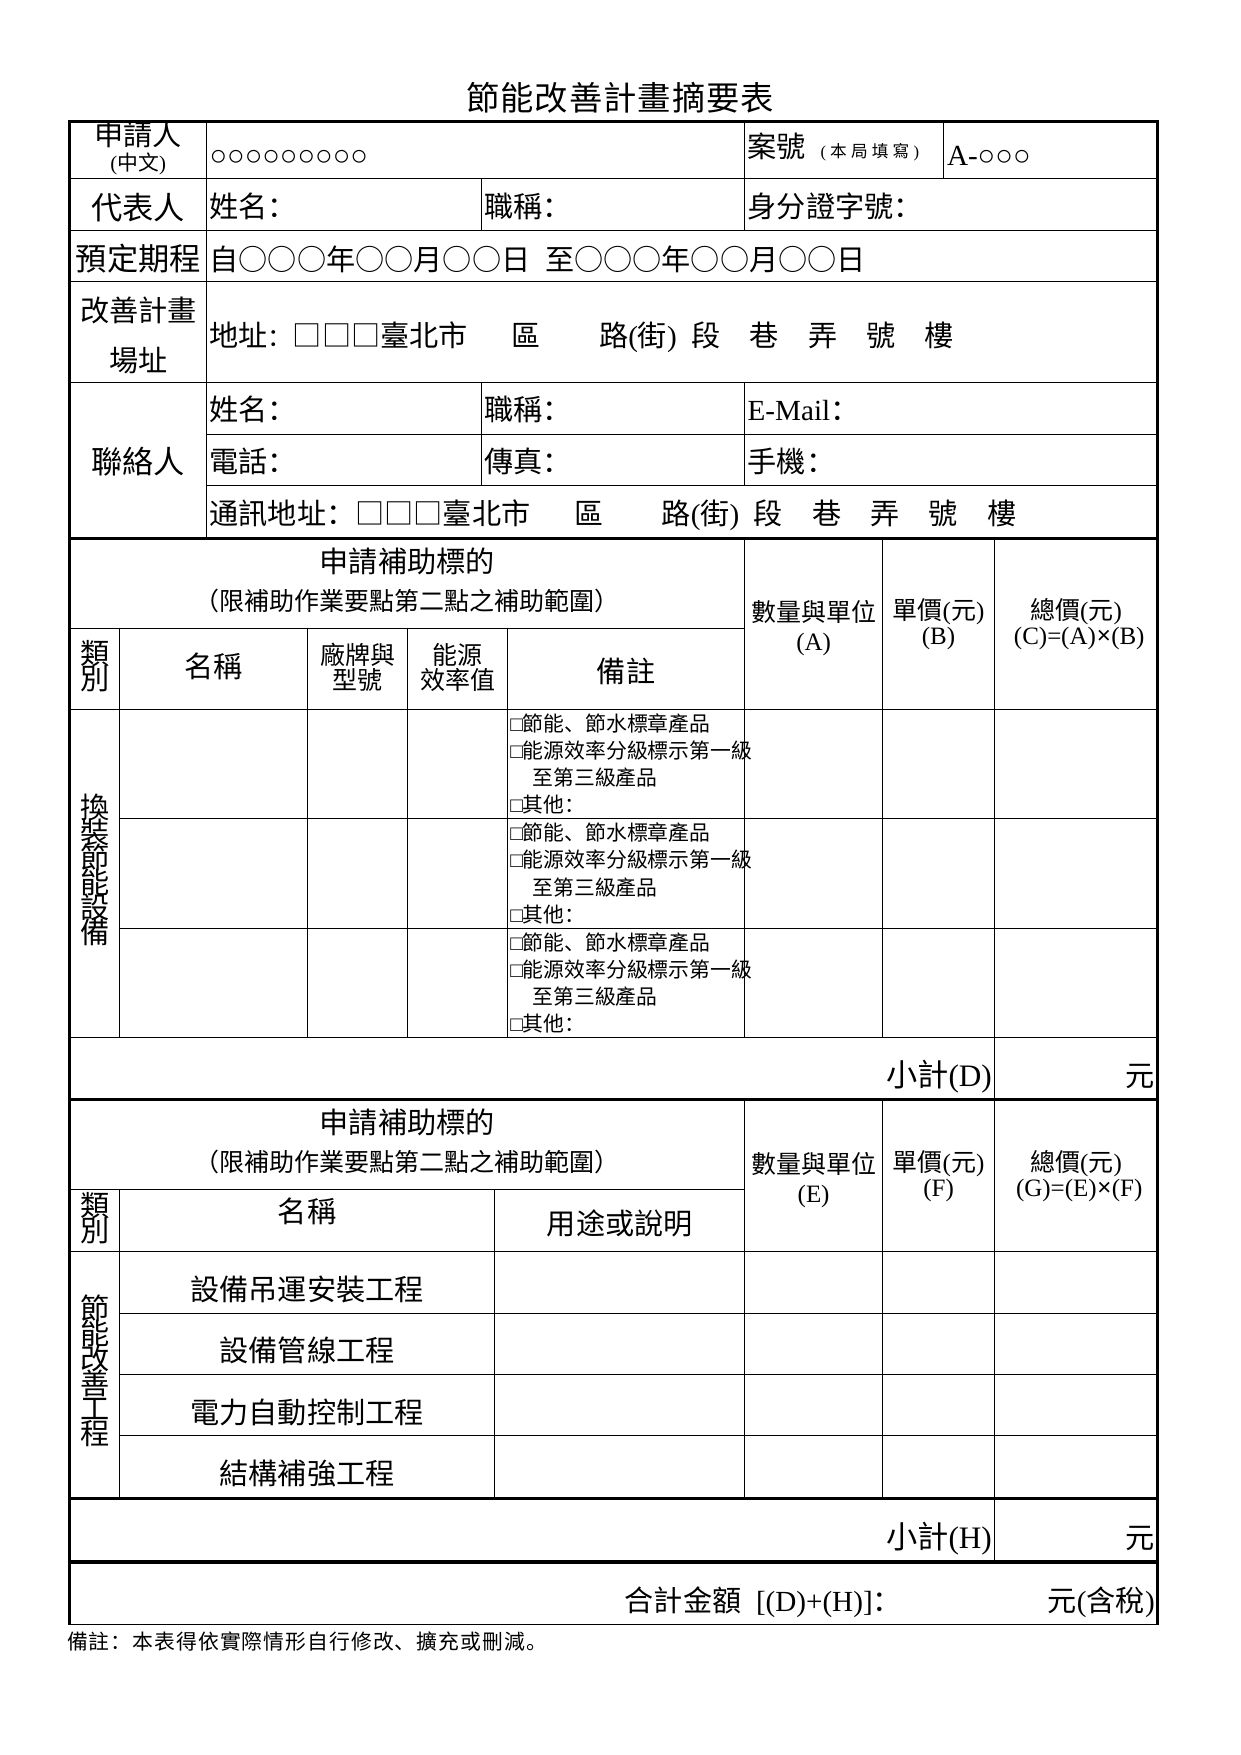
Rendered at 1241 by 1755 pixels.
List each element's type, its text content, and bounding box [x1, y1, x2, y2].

text 節能改善計畫摘要表 [142, 72, 1098, 120]
table_cell [495, 1436, 744, 1497]
table_cell 電話： [207, 435, 481, 485]
table_cell [120, 819, 307, 927]
table_cell E-Mail： [745, 383, 1156, 433]
table_cell [745, 1252, 882, 1312]
table_cell 名稱 [120, 629, 307, 709]
table_cell □節能、節水標章產品 □能源效率分級標示第一級至第三級產品 □其他： [508, 929, 744, 1037]
table_cell [408, 929, 507, 1037]
table_cell 改善計畫場址 [71, 282, 206, 382]
table_cell 結構補強工程 [120, 1436, 494, 1497]
table_cell [995, 710, 1156, 818]
table_cell □節能、節水標章產品 □能源效率分級標示第一級至第三級產品 □其他： [508, 819, 744, 927]
table_cell 申請補助標的 （限補助作業要點第二點之補助範圍） [71, 1101, 744, 1189]
table_cell [308, 819, 407, 927]
table_cell □節能、節水標章產品 □能源效率分級標示第一級至第三級產品 □其他： [508, 710, 744, 818]
table_header 申請人 (中文) [71, 123, 206, 178]
table_cell 單價(元) (B) [883, 540, 994, 709]
table_cell 手機： [745, 435, 1156, 485]
table_cell 總價(元) (G)=(E)×(F) [995, 1101, 1156, 1251]
table_cell [745, 1314, 882, 1374]
table_cell 職稱： [482, 179, 744, 230]
table_header A-○○○ [944, 123, 1156, 178]
table_cell 姓名： [207, 383, 481, 433]
table_cell 傳真： [482, 435, 744, 485]
table_cell 能源 效率值 [408, 629, 507, 709]
table_cell [995, 1375, 1156, 1435]
table_cell 數量與單位 (A) [745, 540, 882, 709]
table_cell [745, 1436, 882, 1497]
table_cell 廠牌與型號 [308, 629, 407, 709]
table_cell 小計(H) [71, 1500, 994, 1560]
table_cell 元 [995, 1038, 1156, 1098]
table_cell [883, 1252, 994, 1312]
table_cell 合計金額 [(D)+(H)]： 元(含稅) [71, 1564, 1156, 1624]
table_cell [995, 1314, 1156, 1374]
table_cell 身分證字號： [745, 179, 1156, 230]
table_cell 節能改善工程 [71, 1252, 119, 1497]
table_cell 設備管線工程 [120, 1314, 494, 1374]
table_cell 代表人 [71, 179, 206, 230]
table_cell [995, 819, 1156, 927]
table_cell 電力自動控制工程 [120, 1375, 494, 1435]
table_cell [308, 710, 407, 818]
table_cell [495, 1314, 744, 1374]
table_cell [745, 929, 882, 1037]
table_cell 職稱： [482, 383, 744, 433]
table_cell [408, 710, 507, 818]
text 備註：本表得依實際情形自行修改、擴充或刪減。 [67, 1625, 1098, 1655]
table_cell [120, 929, 307, 1037]
table_cell 自○○○年○○月○○日 至○○○年○○月○○日 [207, 231, 1156, 281]
table_cell [883, 929, 994, 1037]
table_cell [995, 1252, 1156, 1312]
table_cell [495, 1252, 744, 1312]
table_cell [883, 1314, 994, 1374]
table_cell 通訊地址：□□□臺北市 區 路(街) 段 巷 弄 號 樓 [207, 486, 1156, 537]
table_cell [883, 819, 994, 927]
table_cell [745, 1375, 882, 1435]
table_cell 申請補助標的 （限補助作業要點第二點之補助範圍） [71, 540, 744, 627]
table_cell [120, 710, 307, 818]
table_cell 用途或說明 [495, 1190, 744, 1251]
table_header ○○○○○○○○○ [207, 123, 744, 178]
table_header 案號 (本局填寫) [745, 123, 943, 178]
table_cell 設備吊運安裝工程 [120, 1252, 494, 1312]
table_cell 元 [995, 1500, 1156, 1560]
table_cell [883, 1436, 994, 1497]
table_cell [745, 710, 882, 818]
table_cell [995, 929, 1156, 1037]
table_cell 換裝節能設備 [71, 710, 119, 1037]
table_cell 姓名： [207, 179, 481, 230]
table_cell 類別 [71, 1190, 119, 1251]
table_cell 預定期程 [71, 231, 206, 281]
table_cell [408, 819, 507, 927]
table_cell [883, 1375, 994, 1435]
table_cell 聯絡人 [71, 383, 206, 537]
table_cell 總價(元) (C)=(A)×(B) [995, 540, 1156, 709]
table_cell 地址：□□□臺北市 區 路(街) 段 巷 弄 號 樓 [207, 282, 1156, 382]
table_cell 類別 [71, 629, 119, 709]
table_cell [995, 1436, 1156, 1497]
table_cell [308, 929, 407, 1037]
table_cell 名稱 [120, 1190, 494, 1251]
table_cell [495, 1375, 744, 1435]
table_cell [745, 819, 882, 927]
table_cell 小計(D) [71, 1038, 994, 1098]
table_cell 單價(元) (F) [883, 1101, 994, 1251]
table_cell 數量與單位 (E) [745, 1101, 882, 1251]
table_cell 備註 [508, 629, 744, 709]
table_cell [883, 710, 994, 818]
